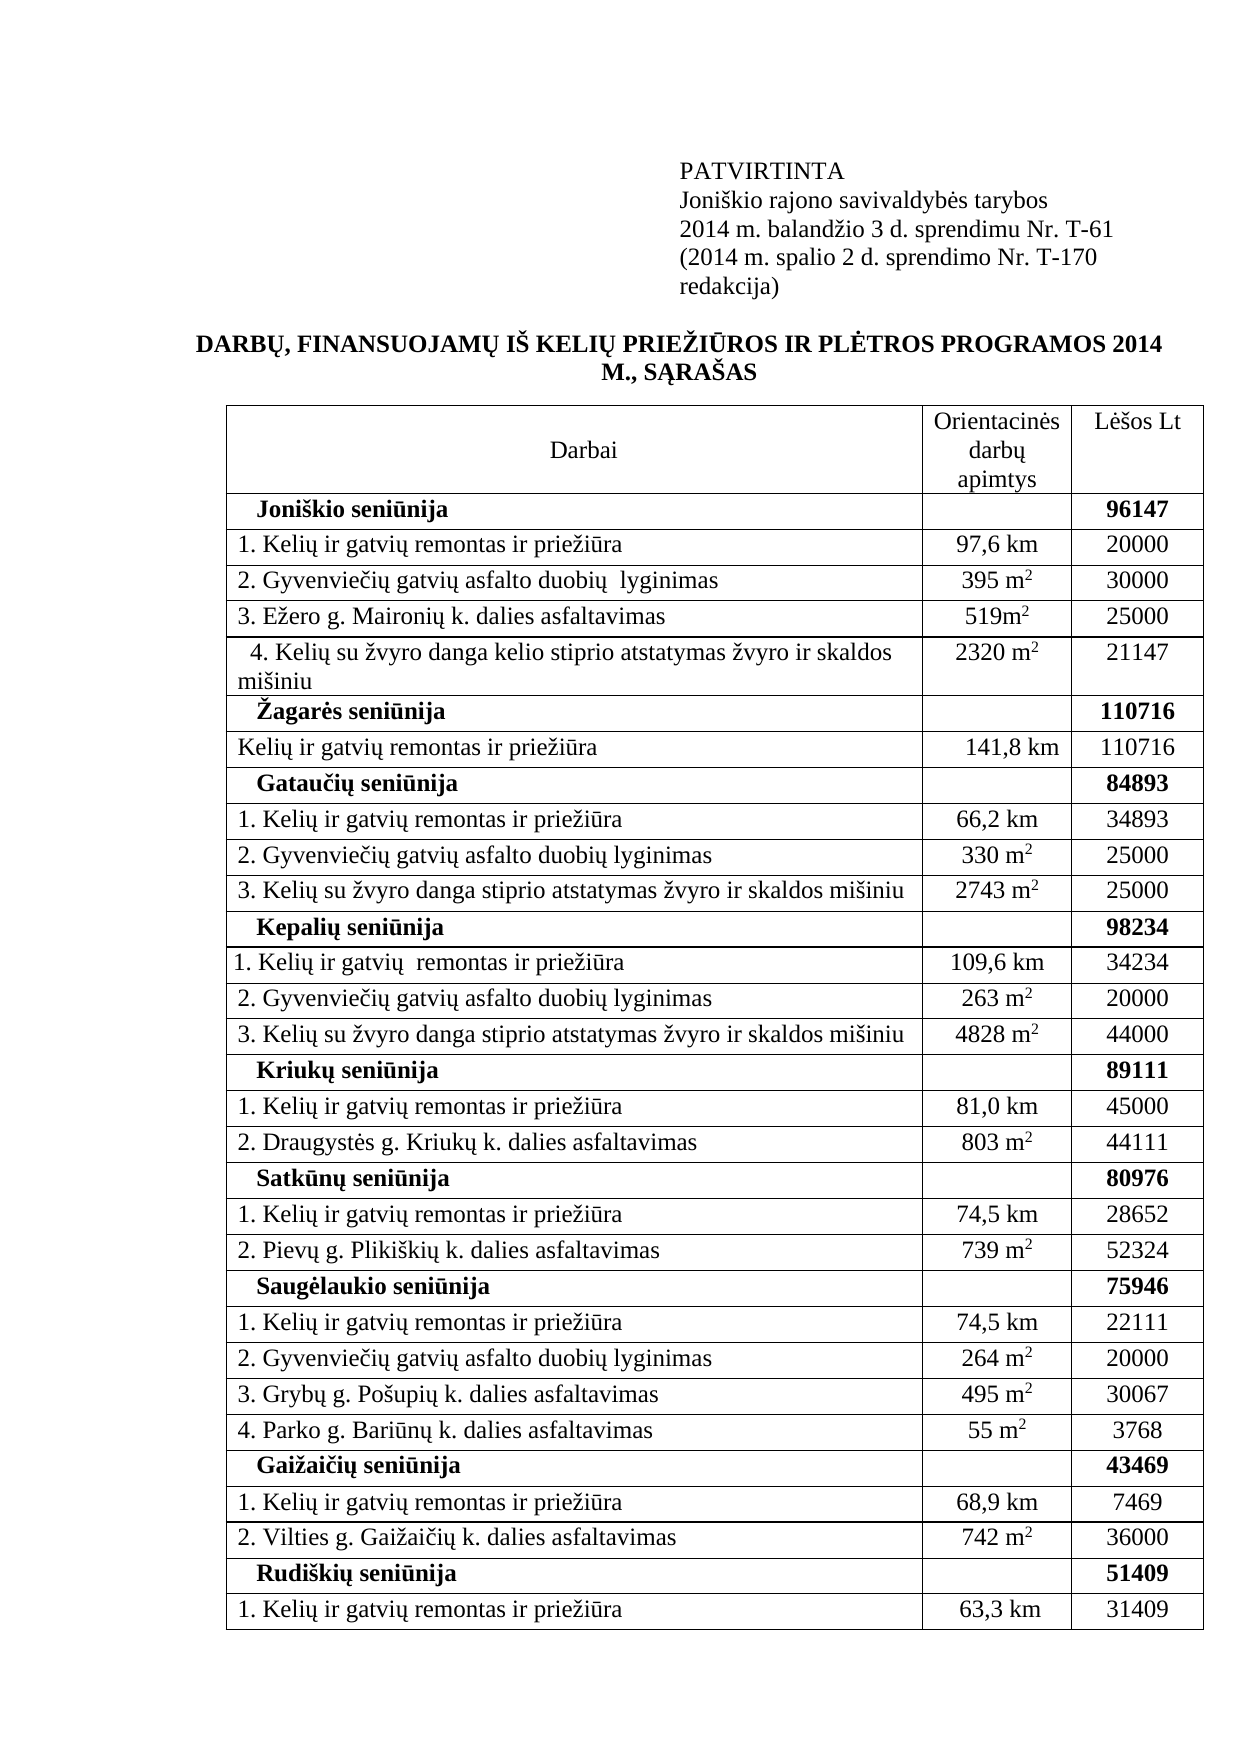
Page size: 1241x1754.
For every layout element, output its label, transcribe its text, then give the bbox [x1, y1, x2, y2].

table_cell 89111 [1072, 1055, 1203, 1090]
table_cell 52324 [1072, 1235, 1203, 1270]
table_header Orientacinės darbų apimtys [923, 406, 1071, 493]
table_cell 36000 [1072, 1523, 1203, 1557]
table_cell 1. Kelių ir gatvių remontas ir priežiūra [227, 530, 922, 564]
table_cell 7469 [1072, 1487, 1203, 1521]
table_cell 3. Kelių su žvyro danga stiprio atstatymas žvyro ir skaldos mišiniu [227, 1019, 922, 1054]
table_cell 96147 [1072, 494, 1203, 528]
table_cell 68,9 km [923, 1487, 1071, 1521]
table_cell 31409 [1072, 1594, 1203, 1629]
table_cell 74,5 km [923, 1199, 1071, 1234]
table_cell 21147 [1072, 638, 1203, 695]
table_cell 25000 [1072, 840, 1203, 874]
table_cell 25000 [1072, 876, 1203, 911]
table_cell 51409 [1072, 1559, 1203, 1593]
table_cell 34893 [1072, 804, 1203, 839]
table_cell 22111 [1072, 1307, 1203, 1342]
table_cell 395 m2 [923, 566, 1071, 600]
text Joniškio rajono savivaldybės tarybos [177, 185, 1181, 214]
table_cell 2. Gyvenviečių gatvių asfalto duobių lyginimas [227, 1343, 922, 1378]
table_cell 28652 [1072, 1199, 1203, 1234]
table_cell Kepalių seniūnija [227, 912, 922, 946]
table_cell 55 m2 [923, 1415, 1071, 1449]
table_cell 1. Kelių ir gatvių remontas ir priežiūra [227, 1487, 922, 1521]
table_cell 30067 [1072, 1379, 1203, 1414]
table_cell 2320 m2 [923, 638, 1071, 695]
table_cell 74,5 km [923, 1307, 1071, 1342]
table_cell Kelių ir gatvių remontas ir priežiūra [227, 732, 922, 767]
table_cell 1. Kelių ir gatvių remontas ir priežiūra [227, 1594, 922, 1629]
table_cell 63,3 km [923, 1594, 1071, 1629]
table_cell 34234 [1072, 948, 1203, 982]
text 2014 m. balandžio 3 d. sprendimu Nr. T-61 [177, 214, 1181, 242]
table_header Darbai [227, 406, 922, 493]
table_cell 3. Kelių su žvyro danga stiprio atstatymas žvyro ir skaldos mišiniu [227, 876, 922, 911]
table_cell 2. Vilties g. Gaižaičių k. dalies asfaltavimas [227, 1523, 922, 1557]
table_cell 98234 [1072, 912, 1203, 946]
table_cell 43469 [1072, 1451, 1203, 1486]
table_cell Žagarės seniūnija [227, 696, 922, 731]
table_cell 1. Kelių ir gatvių remontas ir priežiūra [227, 1091, 922, 1126]
table_cell Satkūnų seniūnija [227, 1163, 922, 1198]
table_cell Saugėlaukio seniūnija [227, 1271, 922, 1306]
table_cell Rudiškių seniūnija [227, 1559, 922, 1593]
table_cell 2743 m2 [923, 876, 1071, 911]
table_cell [923, 1055, 1071, 1090]
text PATVIRTINTA [604, 156, 1181, 185]
table_cell 263 m2 [923, 984, 1071, 1018]
table_cell 2. Gyvenviečių gatvių asfalto duobių lyginimas [227, 566, 922, 600]
table_cell 81,0 km [923, 1091, 1071, 1126]
table_cell 20000 [1072, 530, 1203, 564]
table_cell [923, 494, 1071, 528]
table_cell 1. Kelių ir gatvių remontas ir priežiūra [227, 1199, 922, 1234]
table_cell 803 m2 [923, 1127, 1071, 1162]
table_cell 495 m2 [923, 1379, 1071, 1414]
table_cell 1. Kelių ir gatvių remontas ir priežiūra [227, 804, 922, 839]
table_cell [923, 696, 1071, 731]
table_cell 4828 m2 [923, 1019, 1071, 1054]
table_cell Kriukų seniūnija [227, 1055, 922, 1090]
table_cell 3. Ežero g. Maironių k. dalies asfaltavimas [227, 601, 922, 636]
table_cell 20000 [1072, 1343, 1203, 1378]
table_cell 45000 [1072, 1091, 1203, 1126]
table_cell 519m2 [923, 601, 1071, 636]
text DARBŲ, FINANSUOJAMŲ IŠ KELIŲ PRIEŽIŪROS IR PLĖTROS PROGRAMOS 2014 M., SĄRAŠAS [177, 329, 1181, 386]
table_cell 30000 [1072, 566, 1203, 600]
table_cell 739 m2 [923, 1235, 1071, 1270]
table_cell 4. Parko g. Bariūnų k. dalies asfaltavimas [227, 1415, 922, 1449]
table_cell 2. Gyvenviečių gatvių asfalto duobių lyginimas [227, 984, 922, 1018]
table_cell 109,6 km [923, 948, 1071, 982]
table_cell 80976 [1072, 1163, 1203, 1198]
table_cell 97,6 km [923, 530, 1071, 564]
table_cell 1. Kelių ir gatvių remontas ir priežiūra [227, 948, 922, 982]
table_cell 25000 [1072, 601, 1203, 636]
table_cell [923, 768, 1071, 803]
table_cell 2. Gyvenviečių gatvių asfalto duobių lyginimas [227, 840, 922, 874]
table_header Lėšos Lt [1072, 406, 1203, 493]
table_cell 20000 [1072, 984, 1203, 1018]
table_cell 264 m2 [923, 1343, 1071, 1378]
table_cell 84893 [1072, 768, 1203, 803]
table_cell 3768 [1072, 1415, 1203, 1449]
table_cell 44111 [1072, 1127, 1203, 1162]
table_cell 110716 [1072, 696, 1203, 731]
table_cell 742 m2 [923, 1523, 1071, 1557]
table_cell 2. Pievų g. Plikiškių k. dalies asfaltavimas [227, 1235, 922, 1270]
table_cell 75946 [1072, 1271, 1203, 1306]
text (2014 m. spalio 2 d. sprendimo Nr. T-170 redakcija) [679, 242, 1181, 300]
table_cell Gataučių seniūnija [227, 768, 922, 803]
table_cell [923, 1451, 1071, 1486]
table_cell 4. Kelių su žvyro danga kelio stiprio atstatymas žvyro ir skaldos mišiniu [227, 638, 922, 695]
table_cell 44000 [1072, 1019, 1203, 1054]
table_cell Gaižaičių seniūnija [227, 1451, 922, 1486]
table_cell 66,2 km [923, 804, 1071, 839]
table_cell 1. Kelių ir gatvių remontas ir priežiūra [227, 1307, 922, 1342]
table_cell [923, 1559, 1071, 1593]
table_cell 110716 [1072, 732, 1203, 767]
table_cell 3. Grybų g. Pošupių k. dalies asfaltavimas [227, 1379, 922, 1414]
table_cell [923, 1271, 1071, 1306]
table_cell [923, 912, 1071, 946]
table_cell 141,8 km [923, 732, 1071, 767]
table_cell Joniškio seniūnija [227, 494, 922, 528]
table_cell [923, 1163, 1071, 1198]
table_cell 330 m2 [923, 840, 1071, 874]
table_cell 2. Draugystės g. Kriukų k. dalies asfaltavimas [227, 1127, 922, 1162]
